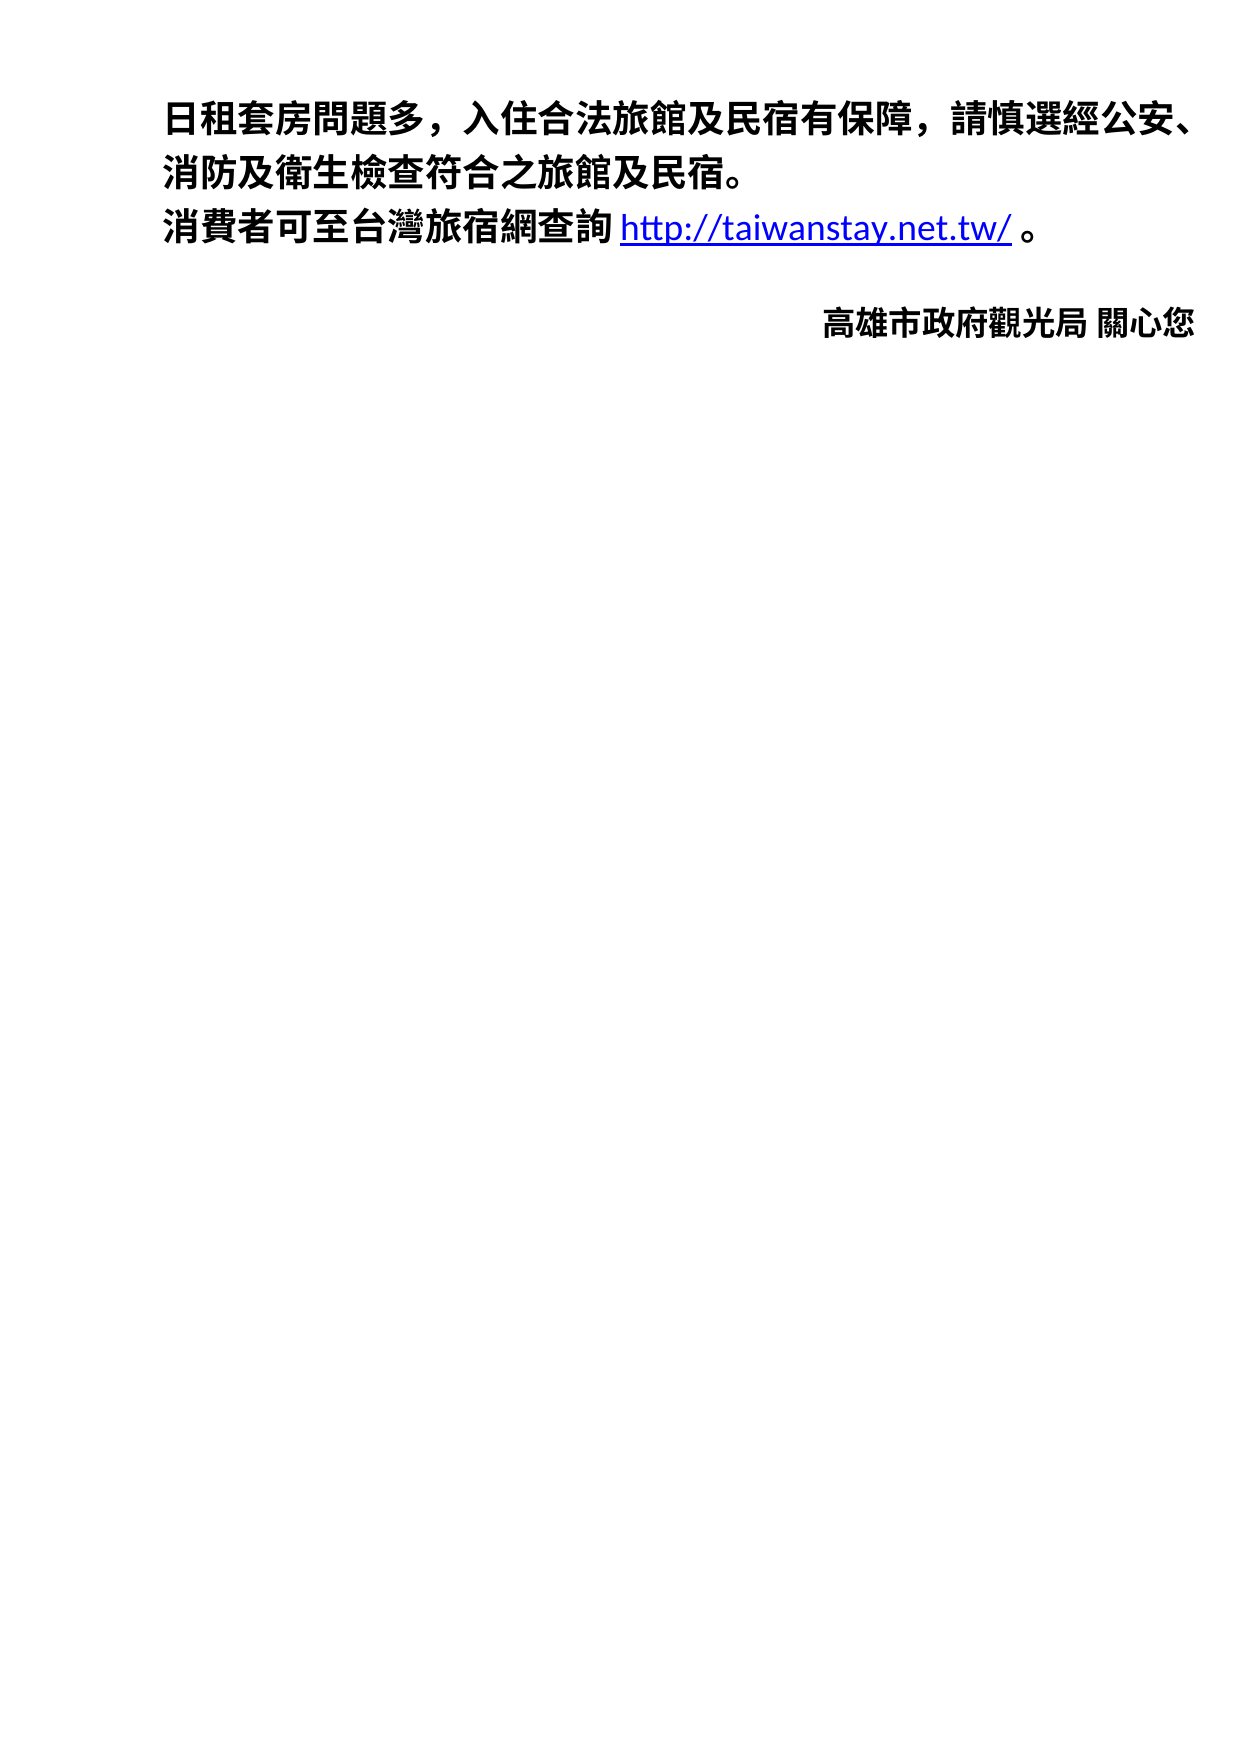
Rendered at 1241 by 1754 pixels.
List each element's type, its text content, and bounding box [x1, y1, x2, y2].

text 高雄市政府觀光局 關心您 [162, 297, 1196, 345]
text 消費者可至台灣旅宿網查詢http://taiwanstay.net.tw/ 。 [162, 197, 1196, 251]
text 日租套房問題多，入住合法旅館及民宿有保障，請慎選經公安、消防及衛生檢查符合之旅館及民宿。 [162, 89, 1196, 197]
